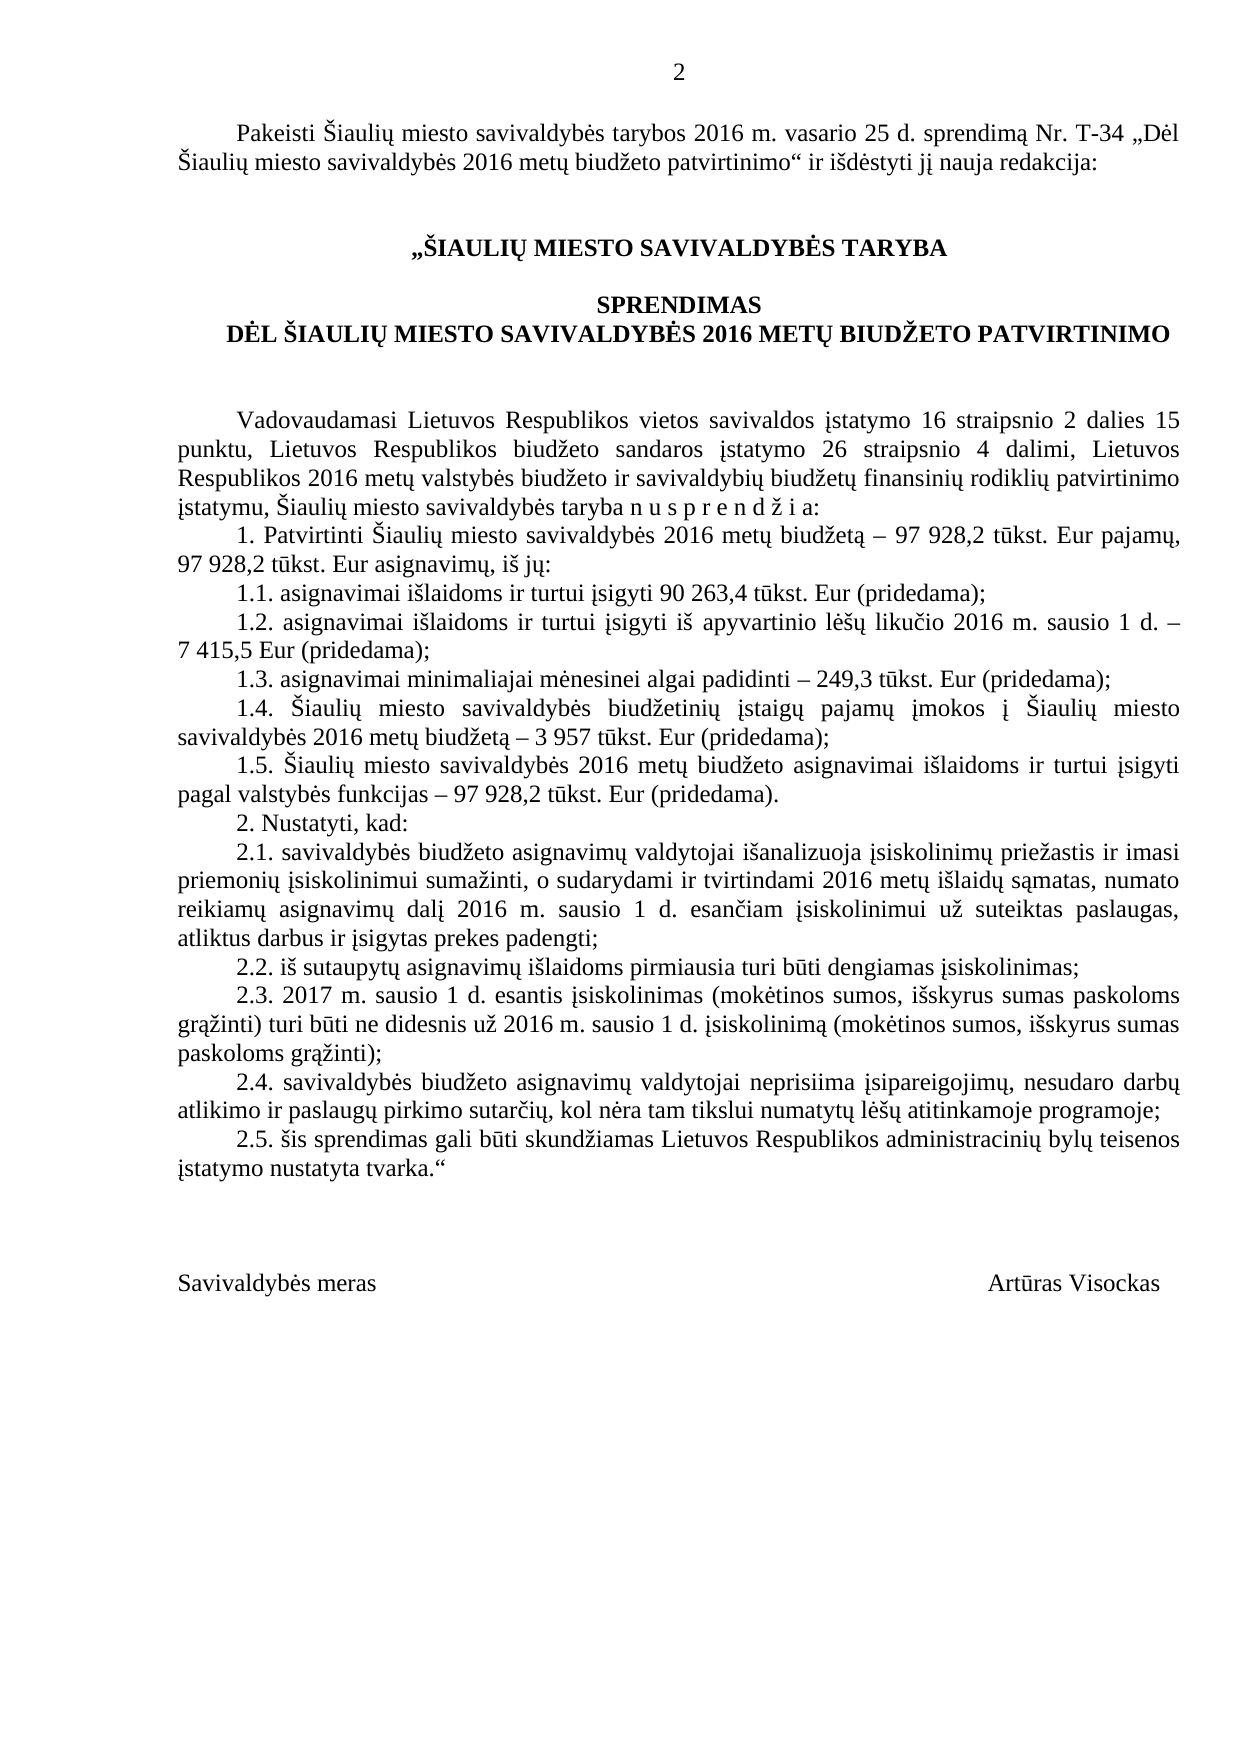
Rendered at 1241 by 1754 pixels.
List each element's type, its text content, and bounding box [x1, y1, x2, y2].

text 1.5. Šiaulių miesto savivaldybės 2016 metų biudžeto asignavimai išlaidoms ir turtui įsigyti pagal valstybės funkcijas – 97 928,2 tūkst. Eur (pridedama). [177, 751, 1181, 808]
text 1.2. asignavimai išlaidoms ir turtui įsigyti iš apyvartinio lėšų likučio 2016 m. sausio 1 d. – 7 415,5 Eur (pridedama); [177, 607, 1181, 664]
text Savivaldybės meras Artūras Visockas [177, 1268, 1181, 1297]
text SPRENDIMAS [177, 291, 1181, 319]
text 1.3. asignavimai minimaliajai mėnesinei algai padidinti – 249,3 tūkst. Eur (pridedama); [177, 664, 1181, 693]
text 2.5. šis sprendimas gali būti skundžiamas Lietuvos Respublikos administracinių bylų teisenos įstatymo nustatyta tvarka.“ [177, 1124, 1181, 1182]
text 2.3. 2017 m. sausio 1 d. esantis įsiskolinimas (mokėtinos sumos, išskyrus sumas paskoloms grąžinti) turi būti ne didesnis už 2016 m. sausio 1 d. įsiskolinimą (mokėtinos sumos, išskyrus sumas paskoloms grąžinti); [177, 981, 1181, 1067]
text 1. Patvirtinti Šiaulių miesto savivaldybės 2016 metų biudžetą – 97 928,2 tūkst. Eur pajamų, 97 928,2 tūkst. Eur asignavimų, iš jų: [177, 521, 1181, 578]
text „ŠIAULIŲ MIESTO SAVIVALDYBĖS TARYBA [177, 233, 1181, 262]
text 2. Nustatyti, kad: [177, 808, 1181, 837]
text 2.1. savivaldybės biudžeto asignavimų valdytojai išanalizuoja įsiskolinimų priežastis ir imasi priemonių įsiskolinimui sumažinti, o sudarydami ir tvirtindami 2016 metų išlaidų sąmatas, numato reikiamų asignavimų dalį 2016 m. sausio 1 d. esančiam įsiskolinimui už suteiktas paslaugas, atliktus darbus ir įsigytas prekes padengti; [177, 837, 1181, 952]
text Pakeisti Šiaulių miesto savivaldybės tarybos 2016 m. vasario 25 d. sprendimą Nr. T-34 „Dėl Šiaulių miesto savivaldybės 2016 metų biudžeto patvirtinimo“ ir išdėstyti jį nauja redakcija: [177, 118, 1181, 176]
text 2.2. iš sutaupytų asignavimų išlaidoms pirmiausia turi būti dengiamas įsiskolinimas; [177, 952, 1181, 981]
text Vadovaudamasi Lietuvos Respublikos vietos savivaldos įstatymo 16 straipsnio 2 dalies 15 punktu, Lietuvos Respublikos biudžeto sandaros įstatymo 26 straipsnio 4 dalimi, Lietuvos Respublikos 2016 metų valstybės biudžeto ir savivaldybių biudžetų finansinių rodiklių patvirtinimo įstatymu, Šiaulių miesto savivaldybės taryba n u s p r e n d ž i a: [177, 406, 1181, 521]
text 2.4. savivaldybės biudžeto asignavimų valdytojai neprisiima įsipareigojimų, nesudaro darbų atlikimo ir paslaugų pirkimo sutarčių, kol nėra tam tikslui numatytų lėšų atitinkamoje programoje; [177, 1067, 1181, 1124]
text 1.1. asignavimai išlaidoms ir turtui įsigyti 90 263,4 tūkst. Eur (pridedama); [177, 578, 1181, 607]
text DĖL ŠIAULIŲ MIESTO SAVIVALDYBĖS 2016 METŲ BIUDŽETO PATVIRTINIMO [222, 319, 1181, 348]
text 1.4. Šiaulių miesto savivaldybės biudžetinių įstaigų pajamų įmokos į Šiaulių miesto savivaldybės 2016 metų biudžetą – 3 957 tūkst. Eur (pridedama); [177, 693, 1181, 751]
